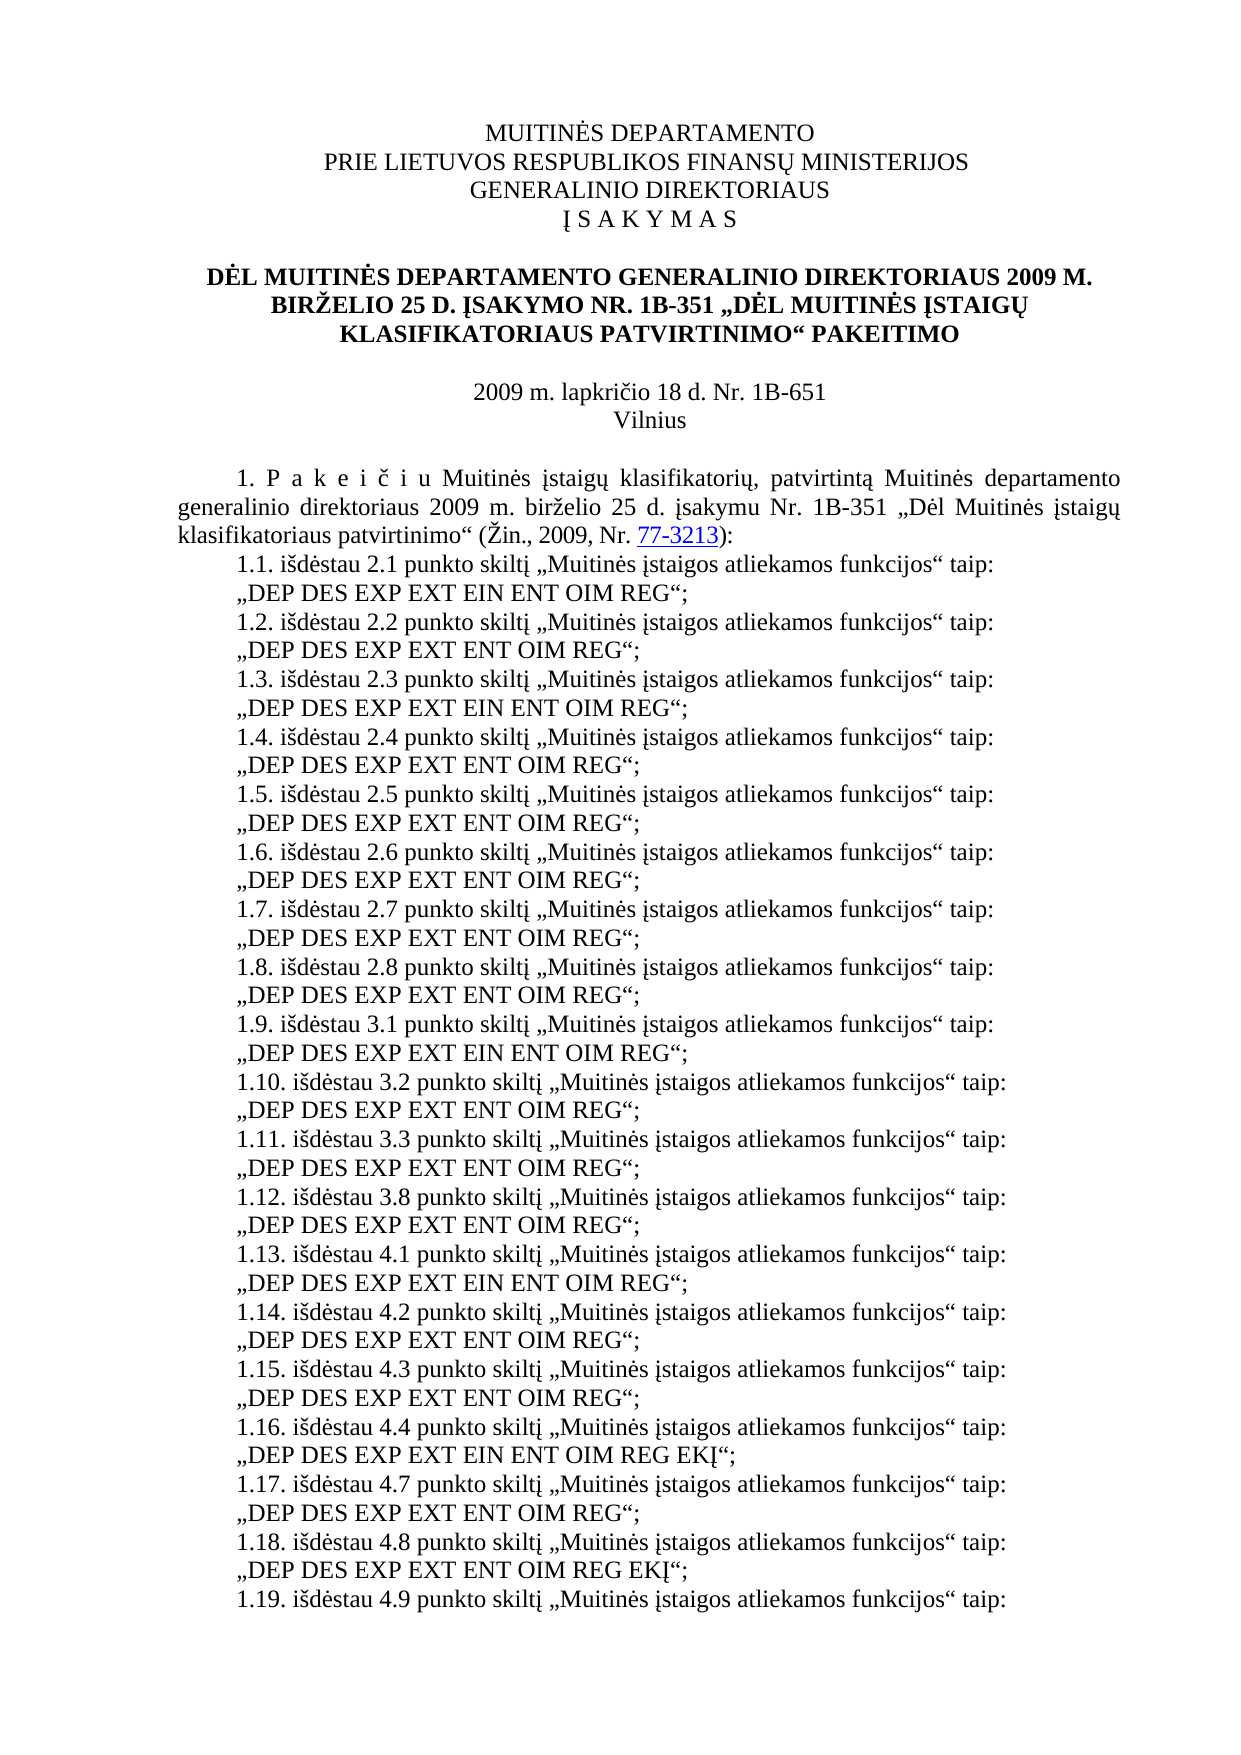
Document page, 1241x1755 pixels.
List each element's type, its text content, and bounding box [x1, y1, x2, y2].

text 1.13. išdėstau 4.1 punkto skiltį „Muitinės įstaigos atliekamos funkcijos“ taip: [177, 1239, 1122, 1268]
text „DEP DES EXP EXT ENT OIM REG“; [177, 808, 1122, 837]
text „DEP DES EXP EXT ENT OIM REG“; [177, 751, 1122, 779]
text 1.6. išdėstau 2.6 punkto skiltį „Muitinės įstaigos atliekamos funkcijos“ taip: [177, 837, 1122, 866]
text 1.14. išdėstau 4.2 punkto skiltį „Muitinės įstaigos atliekamos funkcijos“ taip: [177, 1297, 1122, 1326]
text „DEP DES EXP EXT ENT OIM REG“; [177, 1211, 1122, 1239]
text „DEP DES EXP EXT ENT OIM REG EKĮ“; [177, 1556, 1122, 1584]
text 1.18. išdėstau 4.8 punkto skiltį „Muitinės įstaigos atliekamos funkcijos“ taip: [177, 1527, 1122, 1556]
text 1.17. išdėstau 4.7 punkto skiltį „Muitinės įstaigos atliekamos funkcijos“ taip: [177, 1469, 1122, 1498]
text „DEP DES EXP EXT ENT OIM REG“; [177, 1383, 1122, 1412]
text „DEP DES EXP EXT ENT OIM REG“; [177, 1096, 1122, 1124]
text „DEP DES EXP EXT ENT OIM REG“; [177, 1326, 1122, 1354]
text 1.19. išdėstau 4.9 punkto skiltį „Muitinės įstaigos atliekamos funkcijos“ taip: [177, 1584, 1122, 1613]
text 1.3. išdėstau 2.3 punkto skiltį „Muitinės įstaigos atliekamos funkcijos“ taip: [177, 664, 1122, 693]
text 1.11. išdėstau 3.3 punkto skiltį „Muitinės įstaigos atliekamos funkcijos“ taip: [177, 1124, 1122, 1153]
text „DEP DES EXP EXT ENT OIM REG“; [177, 981, 1122, 1009]
text „DEP DES EXP EXT EIN ENT OIM REG EKĮ“; [177, 1441, 1122, 1469]
text „DEP DES EXP EXT ENT OIM REG“; [177, 923, 1122, 952]
text 1.5. išdėstau 2.5 punkto skiltį „Muitinės įstaigos atliekamos funkcijos“ taip: [177, 779, 1122, 808]
text Į S A K Y M A S [177, 204, 1122, 233]
text Vilnius [177, 406, 1122, 434]
text 1.7. išdėstau 2.7 punkto skiltį „Muitinės įstaigos atliekamos funkcijos“ taip: [177, 894, 1122, 923]
text „DEP DES EXP EXT EIN ENT OIM REG“; [177, 1268, 1122, 1297]
text 1.8. išdėstau 2.8 punkto skiltį „Muitinės įstaigos atliekamos funkcijos“ taip: [177, 952, 1122, 981]
text 1.12. išdėstau 3.8 punkto skiltį „Muitinės įstaigos atliekamos funkcijos“ taip: [177, 1182, 1122, 1211]
text „DEP DES EXP EXT EIN ENT OIM REG“; [177, 578, 1122, 607]
text 1.2. išdėstau 2.2 punkto skiltį „Muitinės įstaigos atliekamos funkcijos“ taip: [177, 607, 1122, 636]
text 1.10. išdėstau 3.2 punkto skiltį „Muitinės įstaigos atliekamos funkcijos“ taip: [177, 1067, 1122, 1096]
text „DEP DES EXP EXT ENT OIM REG“; [177, 1498, 1122, 1527]
text PRIE LIETUVOS RESPUBLIKOS FINANSŲ MINISTERIJOS [177, 147, 1122, 176]
text 1.9. išdėstau 3.1 punkto skiltį „Muitinės įstaigos atliekamos funkcijos“ taip: [177, 1009, 1122, 1038]
text MUITINĖS DEPARTAMENTO [177, 118, 1122, 147]
text 1.4. išdėstau 2.4 punkto skiltį „Muitinės įstaigos atliekamos funkcijos“ taip: [177, 722, 1122, 751]
text DĖL MUITINĖS DEPARTAMENTO GENERALINIO DIREKTORIAUS 2009 m. birželio 25 d. įsakymo Nr. 1B-351 „Dėl Muitinės įstaigų klasifikatoriaus patvirtinimo“ PAKEITIMO [177, 262, 1122, 348]
text 1. P a k e i č i u Muitinės įstaigų klasifikatorių, patvirtintą Muitinės departamento generalinio direktoriaus 2009 m. birželio 25 d. įsakymu Nr. 1B-351 „Dėl Muitinės įstaigų klasifikatoriaus patvirtinimo“ (Žin., 2009, Nr. 77-3213): [177, 463, 1122, 549]
text „DEP DES EXP EXT EIN ENT OIM REG“; [177, 1038, 1122, 1067]
text „DEP DES EXP EXT ENT OIM REG“; [177, 1153, 1122, 1182]
text 2009 m. lapkričio 18 d. Nr. 1B-651 [177, 377, 1122, 406]
text „DEP DES EXP EXT ENT OIM REG“; [177, 636, 1122, 664]
text 1.1. išdėstau 2.1 punkto skiltį „Muitinės įstaigos atliekamos funkcijos“ taip: [177, 549, 1122, 578]
text GENERALINIO DIREKTORIAUS [177, 176, 1122, 204]
text 1.15. išdėstau 4.3 punkto skiltį „Muitinės įstaigos atliekamos funkcijos“ taip: [177, 1354, 1122, 1383]
text „DEP DES EXP EXT ENT OIM REG“; [177, 866, 1122, 894]
text „DEP DES EXP EXT EIN ENT OIM REG“; [177, 693, 1122, 722]
text 1.16. išdėstau 4.4 punkto skiltį „Muitinės įstaigos atliekamos funkcijos“ taip: [177, 1412, 1122, 1441]
